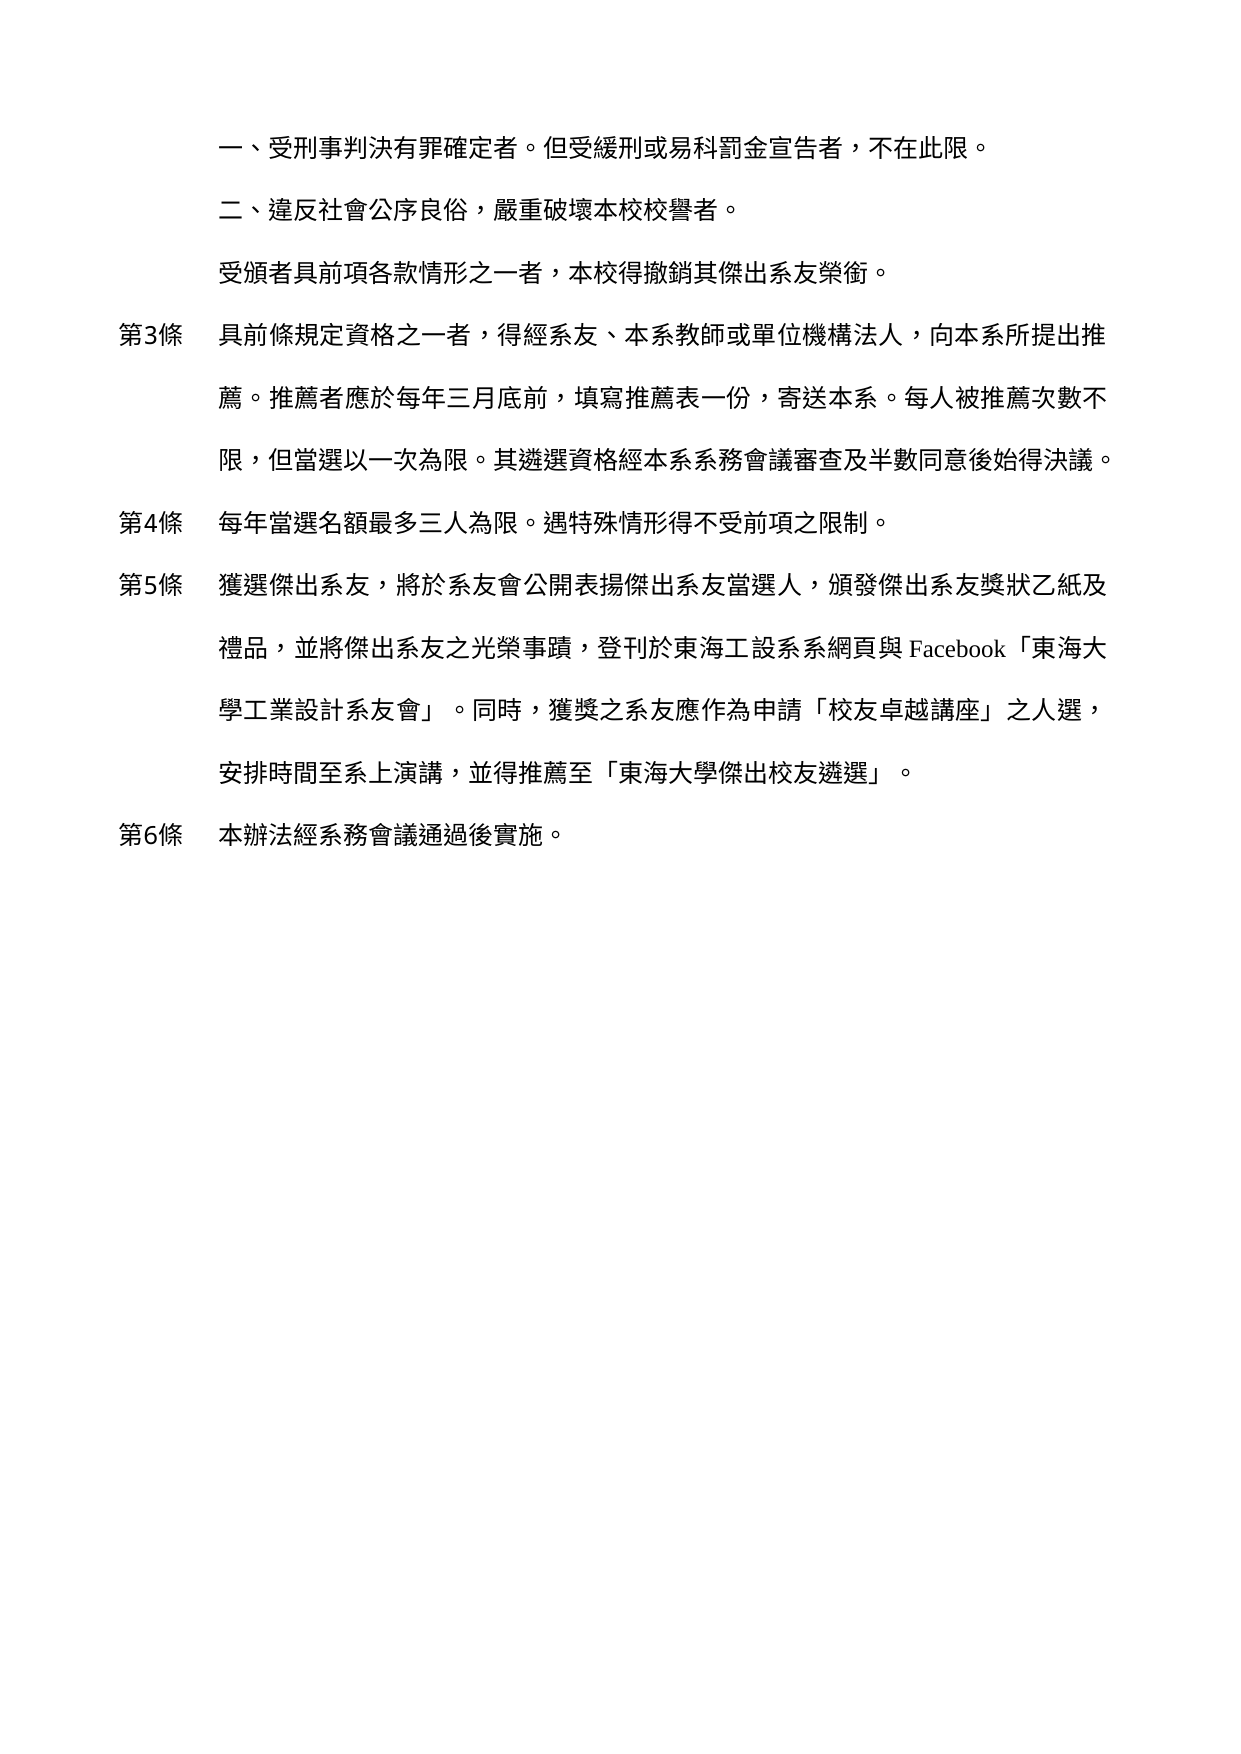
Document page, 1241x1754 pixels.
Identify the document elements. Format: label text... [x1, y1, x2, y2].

list 本辦法經系務會議通過後實施。 [118, 792, 1107, 855]
text 一、受刑事判決有罪確定者。但受緩刑或易科罰金宣告者，不在此限。 [218, 105, 1107, 167]
text 二、違反社會公序良俗，嚴重破壞本校校譽者。 [218, 167, 1107, 230]
list 具前條規定資格之一者，得經系友、本系教師或單位機構法人，向本系所提出推薦。推薦者應於每年三月底前，填寫推薦表一份，寄送本系。每人被推薦次數不限，但當選以一次為限。其遴選資格經本系系務會議審查及半數同意後始得決議。 [118, 292, 1107, 480]
list 每年當選名額最多三人為限。遇特殊情形得不受前項之限制。 [118, 480, 1107, 542]
text 受頒者具前項各款情形之一者，本校得撤銷其傑出系友榮銜。 [218, 230, 1107, 292]
list 獲選傑出系友，將於系友會公開表揚傑出系友當選人，頒發傑出系友獎狀乙紙及禮品，並將傑出系友之光榮事蹟，登刊於東海工設系系網頁與Facebook「東海大學工業設計系友會」。同時，獲獎之系友應作為申請「校友卓越講座」之人選，安排時間至系上演講，並得推薦至「東海大學傑出校友遴選」。 [118, 542, 1107, 792]
